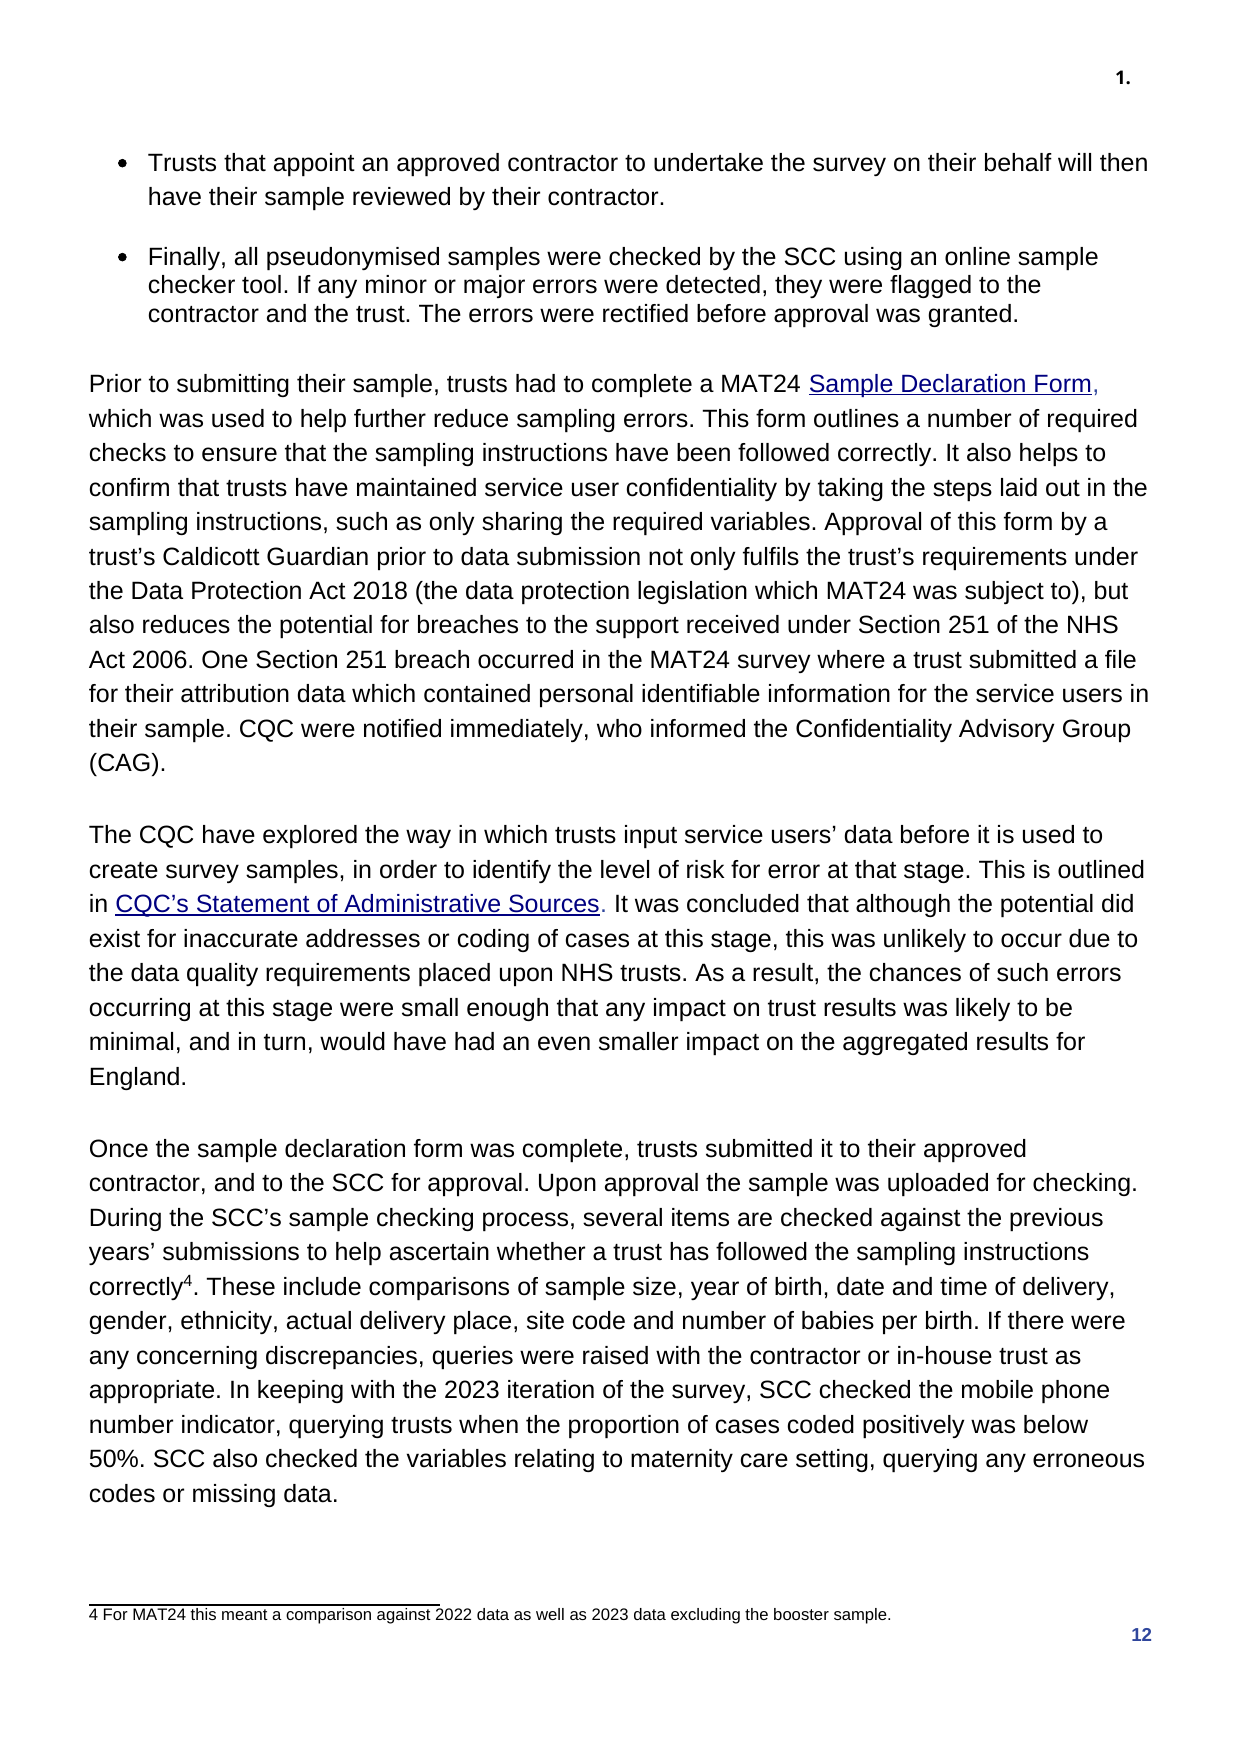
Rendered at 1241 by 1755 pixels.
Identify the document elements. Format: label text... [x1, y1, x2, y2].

list Finally, all pseudonymised samples were checked by the SCC using an online sample checker tool. If any minor or major errors were detected, they were flagged to the contractor and the trust. The errors were rectified before approval was granted. [118, 242, 1152, 328]
text Prior to submitting their sample, trusts had to complete a MAT24 Sample Declaration Form, which was used to help further reduce sampling errors. This form outlines a number of required checks to ensure that the sampling instructions have been followed correctly. It also helps to confirm that trusts have maintained service user confidentiality by taking the steps laid out in the sampling instructions, such as only sharing the required variables. Approval of this form by a trust’s Caldicott Guardian prior to data submission not only fulfils the trust’s requirements under the Data Protection Act 2018 (the data protection legislation which MAT24 was subject to), but also reduces the potential for breaches to the support received under Section 251 of the NHS Act 2006. One Section 251 breach occurred in the MAT24 survey where a trust submitted a file for their attribution data which contained personal identifiable information for the service users in their sample. CQC were notified immediately, who informed the Confidentiality Advisory Group (CAG). [89, 369, 1152, 777]
text Once the sample declaration form was complete, trusts submitted it to their approved contractor, and to the SCC for approval. Upon approval the sample was uploaded for checking. During the SCC’s sample checking process, several items are checked against the previous years’ submissions to help ascertain whether a trust has followed the sampling instructions correctly. These include comparisons of sample size, year of birth, date and time of delivery, gender, ethnicity, actual delivery place, site code and number of babies per birth. If there were any concerning discrepancies, queries were raised with the contractor or in-house trust as appropriate. In keeping with the 2023 iteration of the survey, SCC checked the mobile phone number indicator, querying trusts when the proportion of cases coded positively was below 50%. SCC also checked the variables relating to maternity care setting, querying any erroneous codes or missing data. [89, 1134, 1152, 1507]
list Trusts that appoint an approved contractor to undertake the survey on their behalf will then have their sample reviewed by their contractor. [118, 148, 1152, 211]
text For MAT24 this meant a comparison against 2022 data as well as 2023 data excluding the booster sample. [89, 1605, 1152, 1624]
text The CQC have explored the way in which trusts input service users’ data before it is used to create survey samples, in order to identify the level of risk for error at that stage. This is outlined in CQC’s Statement of Administrative Sources. It was concluded that although the potential did exist for inaccurate addresses or coding of cases at this stage, this was unlikely to occur due to the data quality requirements placed upon NHS trusts. As a result, the chances of such errors occurring at this stage were small enough that any impact on trust results was likely to be minimal, and in turn, would have had an even smaller impact on the aggregated results for England. [89, 820, 1152, 1091]
